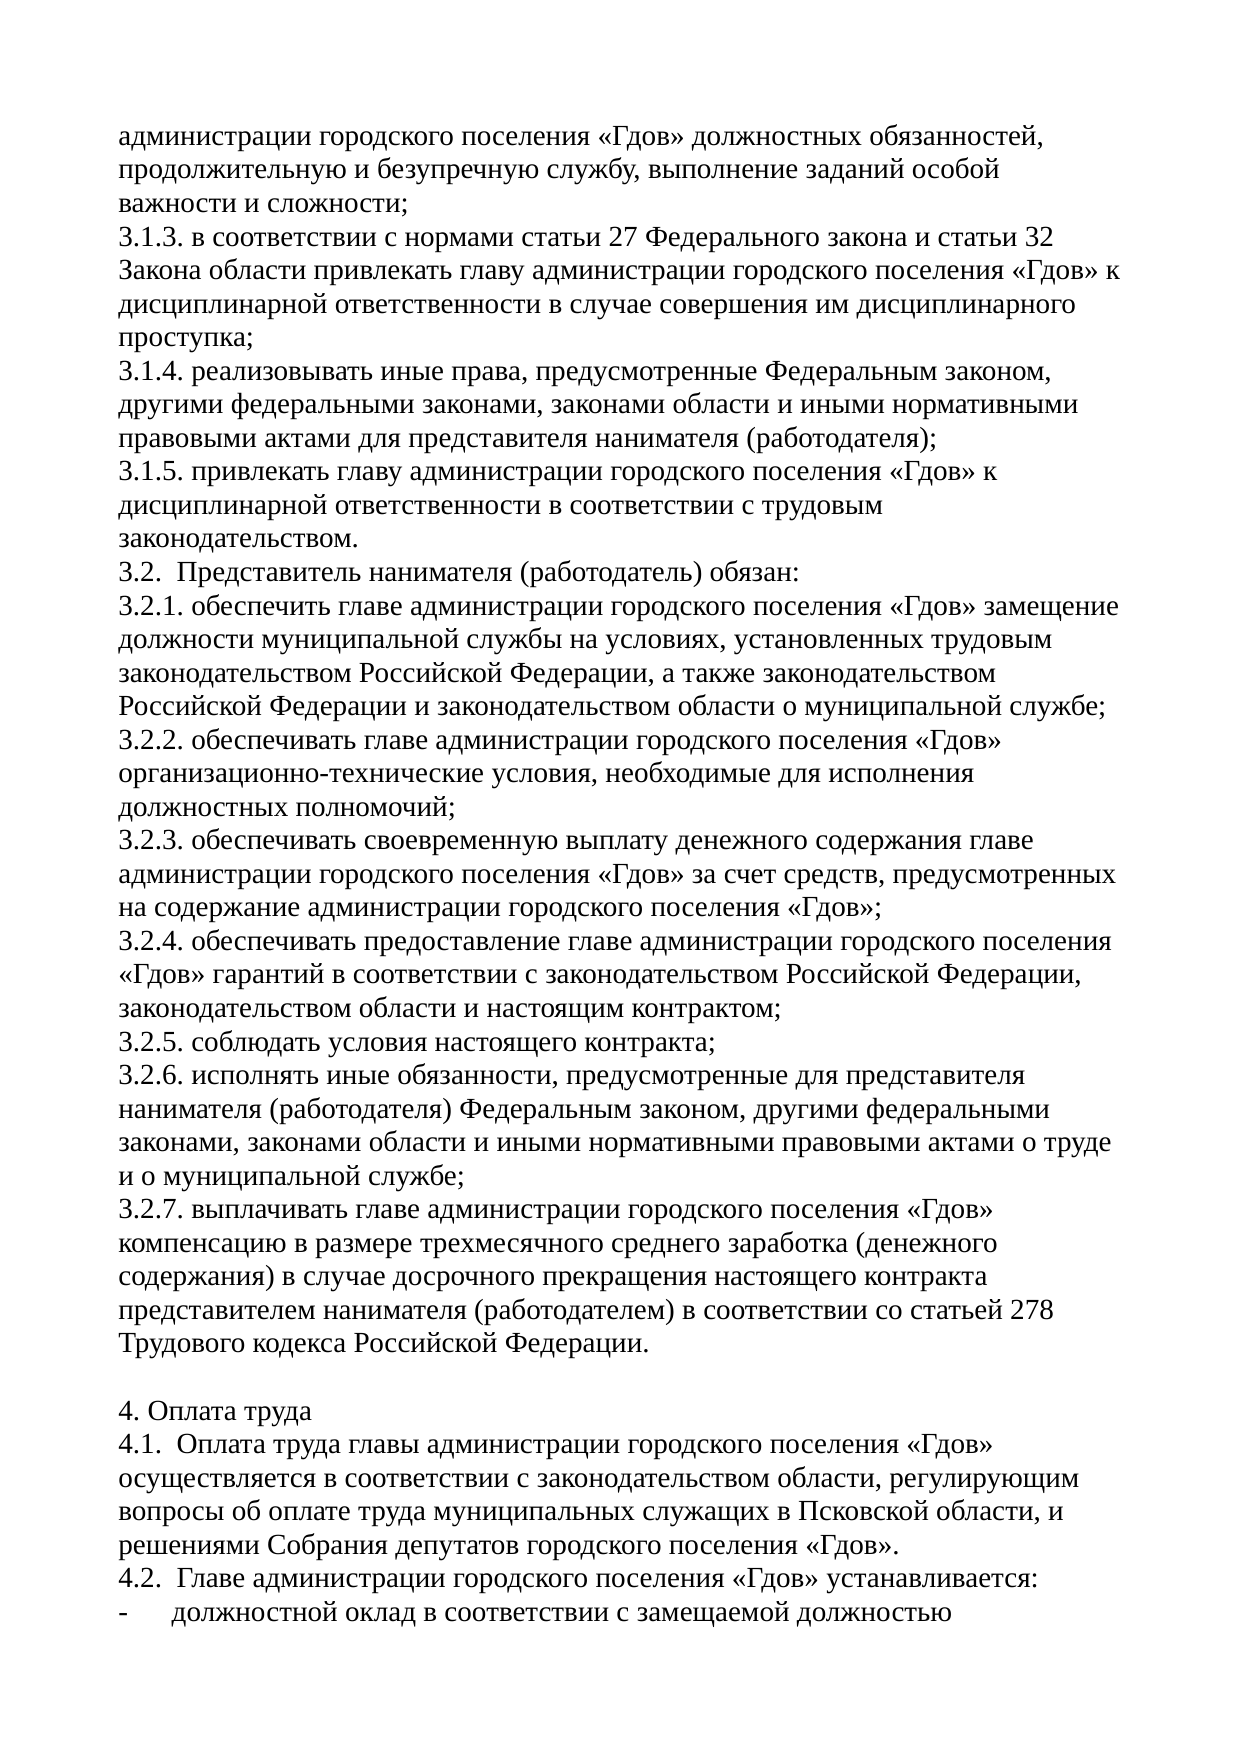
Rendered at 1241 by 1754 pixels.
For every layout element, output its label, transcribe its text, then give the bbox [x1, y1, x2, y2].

text 3.1.5. привлекать главу администрации городского поселения «Гдов» к дисциплинарной ответственности в соответствии с трудовым законодательством. [118, 453, 1122, 554]
text 3.2.7. выплачивать главе администрации городского поселения «Гдов» компенсацию в размере трехмесячного среднего заработка (денежного содержания) в случае досрочного прекращения настоящего контракта представителем нанимателя (работодателем) в соответствии со статьей 278 Трудового кодекса Российской Федерации. [118, 1191, 1122, 1359]
text администрации городского поселения «Гдов» должностных обязанностей, продолжительную и безупречную службу, выполнение заданий особой важности и сложности; [118, 118, 1122, 219]
text 3.2.1. обеспечить главе администрации городского поселения «Гдов» замещение должности муниципальной службы на условиях, установленных трудовым законодательством Российской Федерации, а также законодательством Российской Федерации и законодательством области о муниципальной службе; [118, 588, 1122, 722]
text 3.1.4. реализовывать иные права, предусмотренные Федеральным законом, другими федеральными законами, законами области и иными нормативными правовыми актами для представителя нанимателя (работодателя); [118, 353, 1122, 453]
text 3.1.3. в соответствии с нормами статьи 27 Федерального закона и статьи 32 Закона области привлекать главу администрации городского поселения «Гдов» к дисциплинарной ответственности в случае совершения им дисциплинарного проступка; [118, 219, 1122, 353]
text 3.2.4. обеспечивать предоставление главе администрации городского поселения «Гдов» гарантий в соответствии с законодательством Российской Федерации, законодательством области и настоящим контрактом; [118, 923, 1122, 1024]
text 3.2.2. обеспечивать главе администрации городского поселения «Гдов» организационно-технические условия, необходимые для исполнения должностных полномочий; [118, 722, 1122, 822]
text 3.2. Представитель нанимателя (работодатель) обязан: [118, 554, 1122, 588]
text 4. Оплата труда [118, 1393, 1122, 1426]
text 3.2.3. обеспечивать своевременную выплату денежного содержания главе администрации городского поселения «Гдов» за счет средств, предусмотренных на содержание администрации городского поселения «Гдов»; [118, 822, 1122, 923]
text 4.1. Оплата труда главы администрации городского поселения «Гдов» осуществляется в соответствии с законодательством области, регулирующим вопросы об оплате труда муниципальных служащих в Псковской области, и решениями Собрания депутатов городского поселения «Гдов». [118, 1426, 1122, 1560]
text 4.2. Главе администрации городского поселения «Гдов» устанавливается: [118, 1560, 1122, 1594]
text - должностной оклад в соответствии с замещаемой должностью [118, 1594, 1122, 1627]
text 3.2.5. соблюдать условия настоящего контракта; [118, 1024, 1122, 1057]
text 3.2.6. исполнять иные обязанности, предусмотренные для представителя нанимателя (работодателя) Федеральным законом, другими федеральными законами, законами области и иными нормативными правовыми актами о труде и о муниципальной службе; [118, 1057, 1122, 1191]
